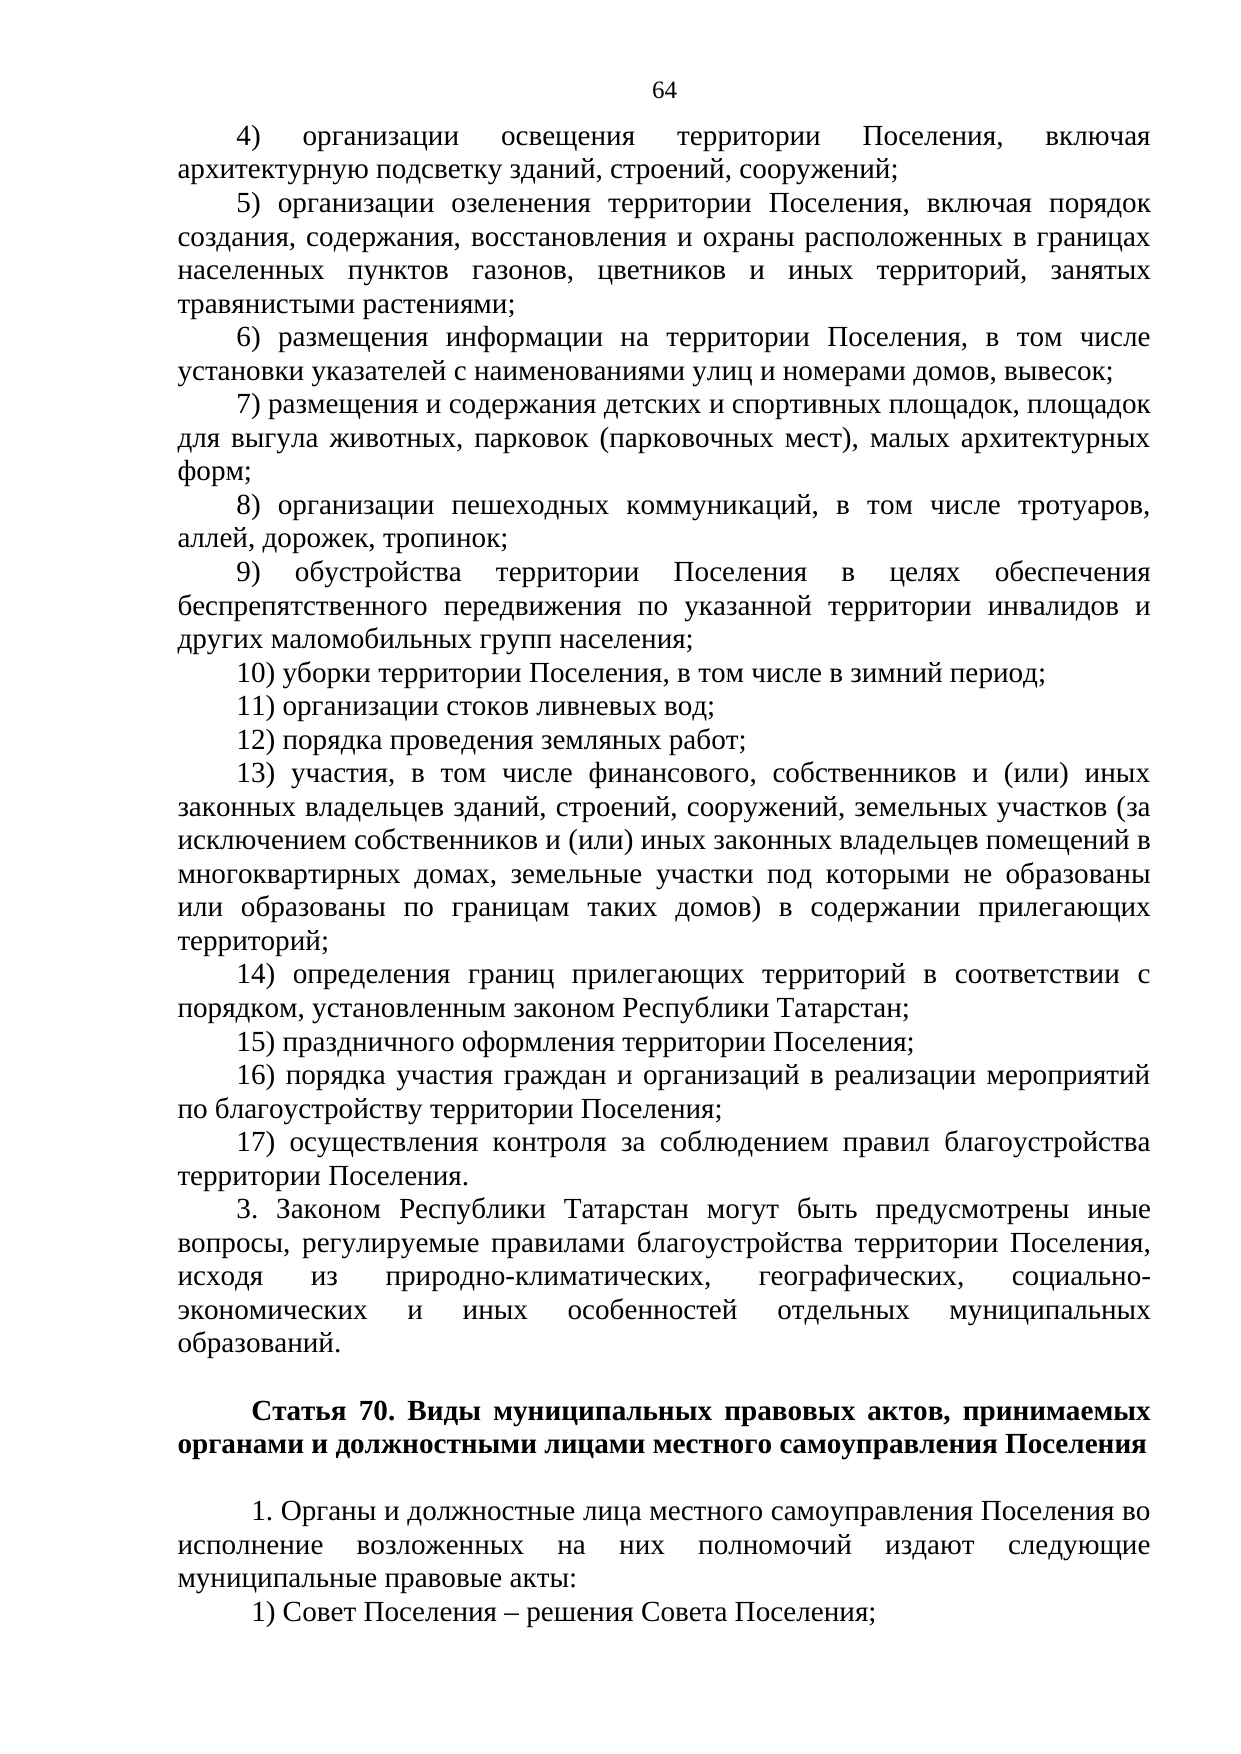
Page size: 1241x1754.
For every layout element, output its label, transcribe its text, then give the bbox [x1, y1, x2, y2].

text 11) организации стоков ливневых вод; [177, 688, 1152, 722]
text 8) организации пешеходных коммуникаций, в том числе тротуаров, аллей, дорожек, тропинок; [177, 487, 1152, 554]
text 16) порядка участия граждан и организаций в реализации мероприятий по благоустройству территории Поселения; [177, 1057, 1152, 1124]
text 6) размещения информации на территории Поселения, в том числе установки указателей с наименованиями улиц и номерами домов, вывесок; [177, 319, 1152, 386]
text 4) организации освещения территории Поселения, включая архитектурную подсветку зданий, строений, сооружений; [177, 118, 1152, 185]
text 7) размещения и содержания детских и спортивных площадок, площадок для выгула животных, парковок (парковочных мест), малых архитектурных форм; [177, 386, 1152, 487]
text 12) порядка проведения земляных работ; [177, 722, 1152, 755]
text 10) уборки территории Поселения, в том числе в зимний период; [177, 655, 1152, 688]
text 1) Совет Поселения – решения Совета Поселения; [177, 1594, 1152, 1627]
text 17) осуществления контроля за соблюдением правил благоустройства территории Поселения. [177, 1124, 1152, 1191]
text 15) праздничного оформления территории Поселения; [177, 1024, 1152, 1057]
text 9) обустройства территории Поселения в целях обеспечения беспрепятственного передвижения по указанной территории инвалидов и других маломобильных групп населения; [177, 554, 1152, 655]
text 1. Органы и должностные лица местного самоуправления Поселения во исполнение возложенных на них полномочий издают следующие муниципальные правовые акты: [177, 1493, 1152, 1594]
text 13) участия, в том числе финансового, собственников и (или) иных законных владельцев зданий, строений, сооружений, земельных участков (за исключением собственников и (или) иных законных владельцев помещений в многоквартирных домах, земельные участки под которыми не образованы или образованы по границам таких домов) в содержании прилегающих территорий; [177, 755, 1152, 957]
text Статья 70. Виды муниципальных правовых актов, принимаемых органами и должностными лицами местного самоуправления Поселения [177, 1393, 1152, 1460]
text 14) определения границ прилегающих территорий в соответствии с порядком, установленным законом Республики Татарстан; [177, 957, 1152, 1024]
text 5) организации озеленения территории Поселения, включая порядок создания, содержания, восстановления и охраны расположенных в границах населенных пунктов газонов, цветников и иных территорий, занятых травянистыми растениями; [177, 185, 1152, 319]
text 3. Законом Республики Татарстан могут быть предусмотрены иные вопросы, регулируемые правилами благоустройства территории Поселения, исходя из природно-климатических, географических, социально-экономических и иных особенностей отдельных муниципальных образований. [177, 1191, 1152, 1359]
